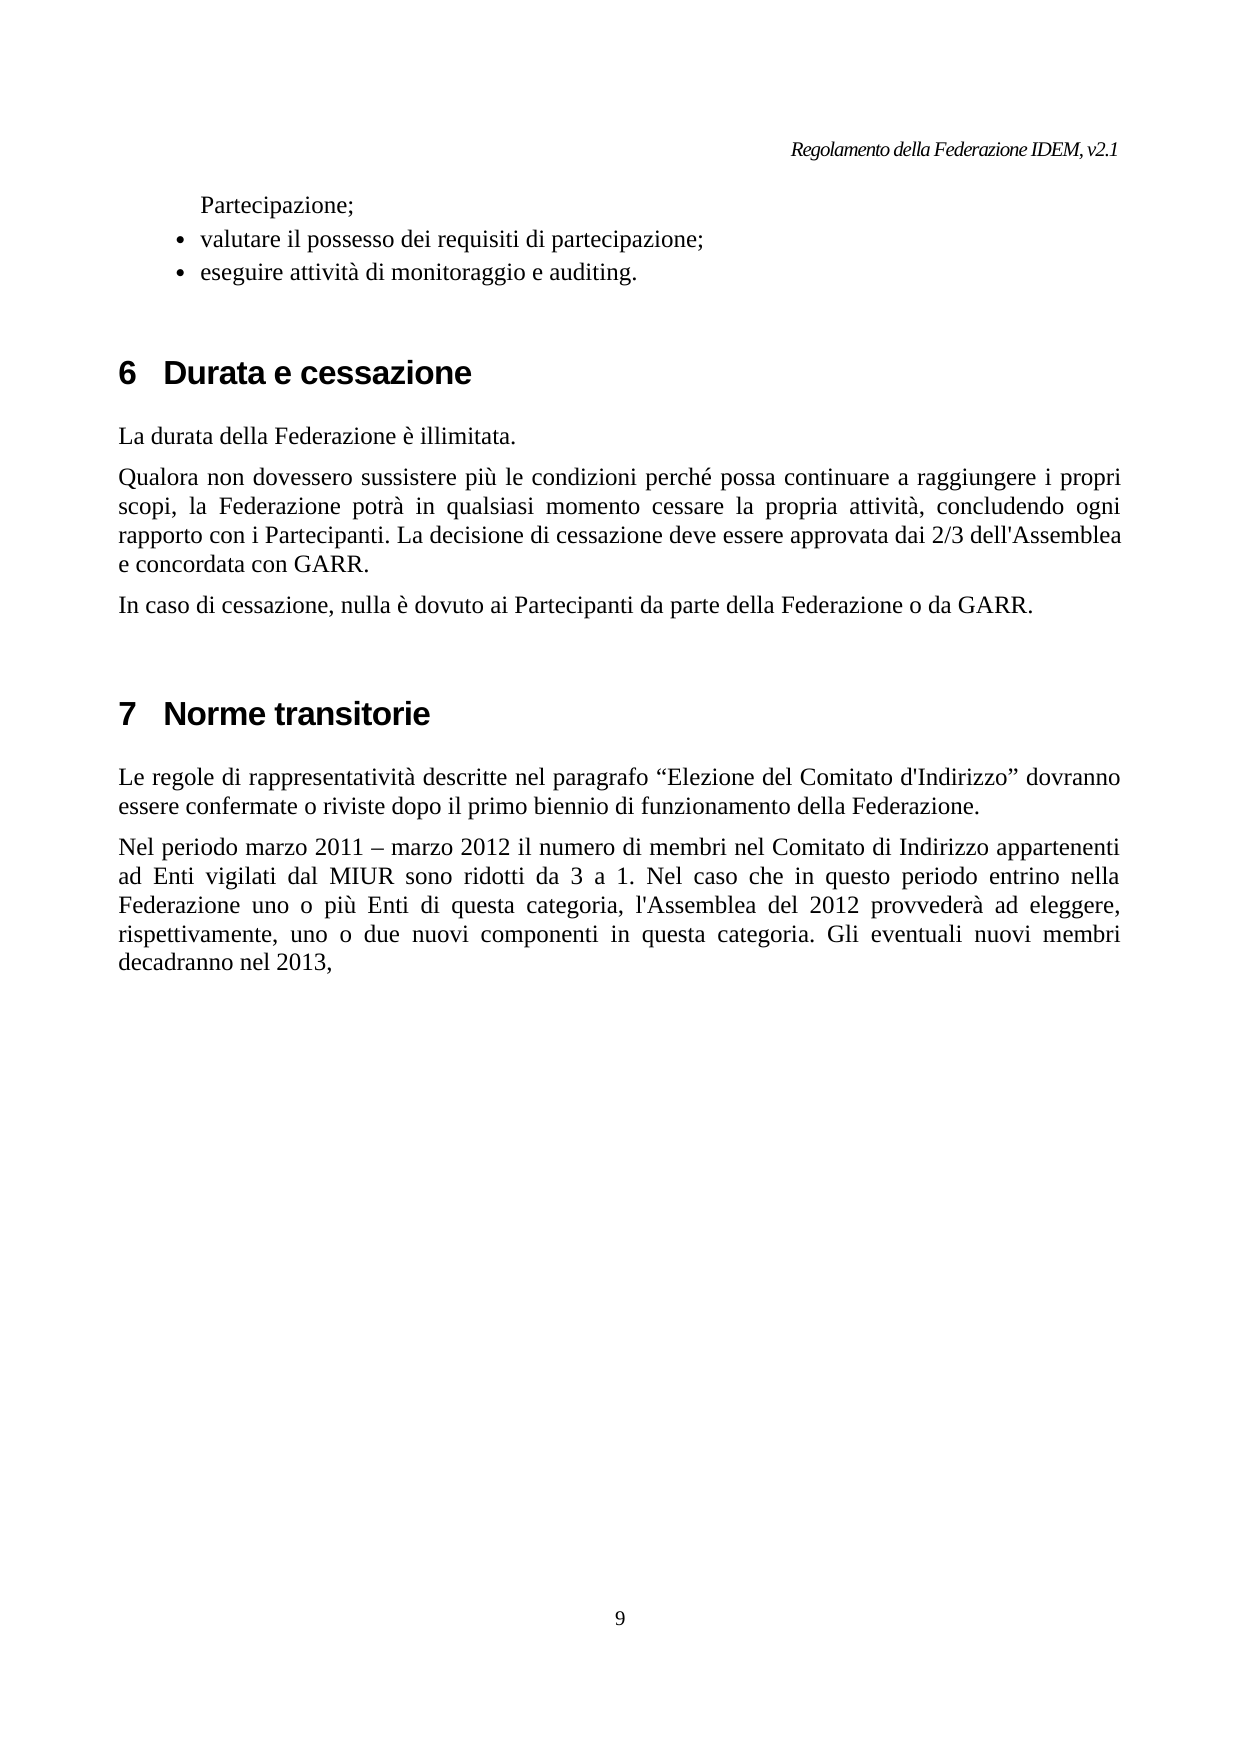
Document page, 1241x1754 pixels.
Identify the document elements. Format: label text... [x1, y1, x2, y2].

text La durata della Federazione è illimitata. [118, 421, 1122, 450]
list valutare il possesso dei requisiti di partecipazione; [177, 224, 1084, 252]
text Le regole di rappresentatività descritte nel paragrafo “Elezione del Comitato d'Indirizzo” dovranno essere confermate o riviste dopo il primo biennio di funzionamento della Federazione. [118, 762, 1122, 820]
subtitle Norme transitorie [118, 694, 1122, 732]
text In caso di cessazione, nulla è dovuto ai Partecipanti da parte della Federazione o da GARR. [118, 590, 1122, 619]
text Qualora non dovessero sussistere più le condizioni perché possa continuare a raggiungere i propri scopi, la Federazione potrà in qualsiasi momento cessare la propria attività, concludendo ogni rapporto con i Partecipanti. La decisione di cessazione deve essere approvata dai 2/3 dell'Assemblea e concordata con GARR. [118, 462, 1122, 577]
text Nel periodo marzo 2011 – marzo 2012 il numero di membri nel Comitato di Indirizzo appartenenti ad Enti vigilati dal MIUR sono ridotti da 3 a 1. Nel caso che in questo periodo entrino nella Federazione uno o più Enti di questa categoria, l'Assemblea del 2012 provvederà ad eleggere, rispettivamente, uno o due nuovi componenti in questa categoria. Gli eventuali nuovi membri decadranno nel 2013, [118, 832, 1122, 976]
list Partecipazione; [177, 190, 1084, 219]
subtitle Durata e cessazione [118, 353, 1122, 391]
list eseguire attività di monitoraggio e auditing. [177, 257, 1084, 286]
